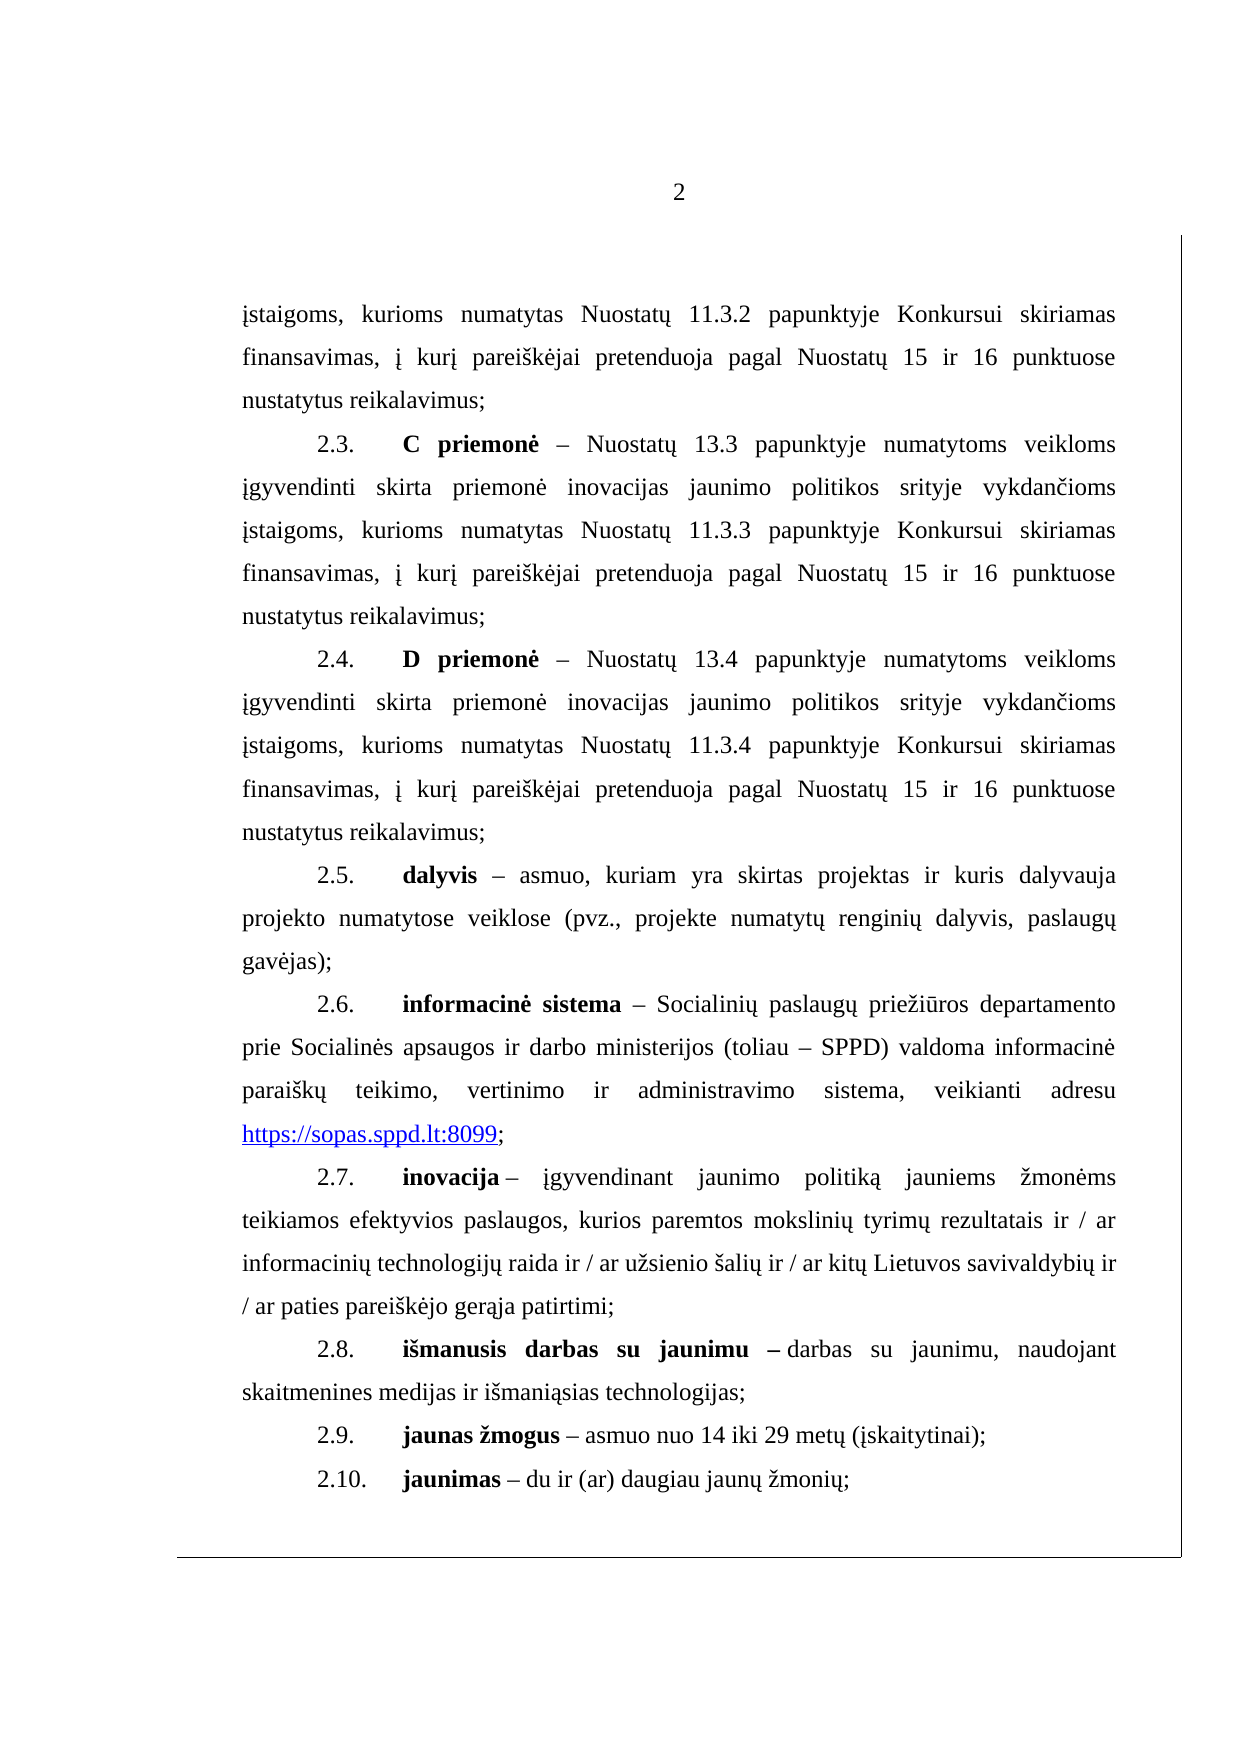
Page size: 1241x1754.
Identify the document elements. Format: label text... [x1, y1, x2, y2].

text 2.8. išmanusis darbas su jaunimu – darbas su jaunimu, naudojant skaitmenines medijas ir išmaniąsias technologijas; [177, 1270, 1181, 1356]
text 2.9. jaunas žmogus – asmuo nuo 14 iki 29 metų (įskaitytinai); [177, 1356, 1181, 1399]
text 2.7. inovacija – įgyvendinant jaunimo politiką jauniems žmonėms teikiamos efektyvios paslaugos, kurios paremtos mokslinių tyrimų rezultatais ir / ar informacinių technologijų raida ir / ar užsienio šalių ir / ar kitų Lietuvos savivaldybių ir / ar paties pareiškėjo gerąja patirtimi; [177, 1097, 1181, 1270]
text 2.5. dalyvis – asmuo, kuriam yra skirtas projektas ir kuris dalyvauja projekto numatytose veiklose (pvz., projekte numatytų renginių dalyvis, paslaugų gavėjas); [177, 795, 1181, 925]
text 2.10. jaunimas – du ir (ar) daugiau jaunų žmonių; [177, 1399, 1181, 1557]
text 2.4. D priemonė – Nuostatų 13.4 papunktyje numatytoms veikloms įgyvendinti skirta priemonė inovacijas jaunimo politikos srityje vykdančioms įstaigoms, kurioms numatytas Nuostatų 11.3.4 papunktyje Konkursui skiriamas finansavimas, į kurį pareiškėjai pretenduoja pagal Nuostatų 15 ir 16 punktuose nustatytus reikalavimus; [177, 580, 1181, 795]
text 2.2. B priemonė – Nuostatų 13.2 papunktyje numatytoms veikloms įgyvendinti skirta priemonė inovacijas jaunimo politikos srityje vykdančioms įstaigoms, kurioms numatytas Nuostatų 11.3.2 papunktyje Konkursui skiriamas finansavimas, į kurį pareiškėjai pretenduoja pagal Nuostatų 15 ir 16 punktuose nustatytus reikalavimus; [177, 235, 1181, 364]
text 2.3. C priemonė – Nuostatų 13.3 papunktyje numatytoms veikloms įgyvendinti skirta priemonė inovacijas jaunimo politikos srityje vykdančioms įstaigoms, kurioms numatytas Nuostatų 11.3.3 papunktyje Konkursui skiriamas finansavimas, į kurį pareiškėjai pretenduoja pagal Nuostatų 15 ir 16 punktuose nustatytus reikalavimus; [177, 364, 1181, 580]
text 2.6. informacinė sistema – Socialinių paslaugų priežiūros departamento prie Socialinės apsaugos ir darbo ministerijos (toliau – SPPD) valdoma informacinė paraiškų teikimo, vertinimo ir administravimo sistema, veikianti adresu https://sopas.sppd.lt:8099; [177, 925, 1181, 1097]
